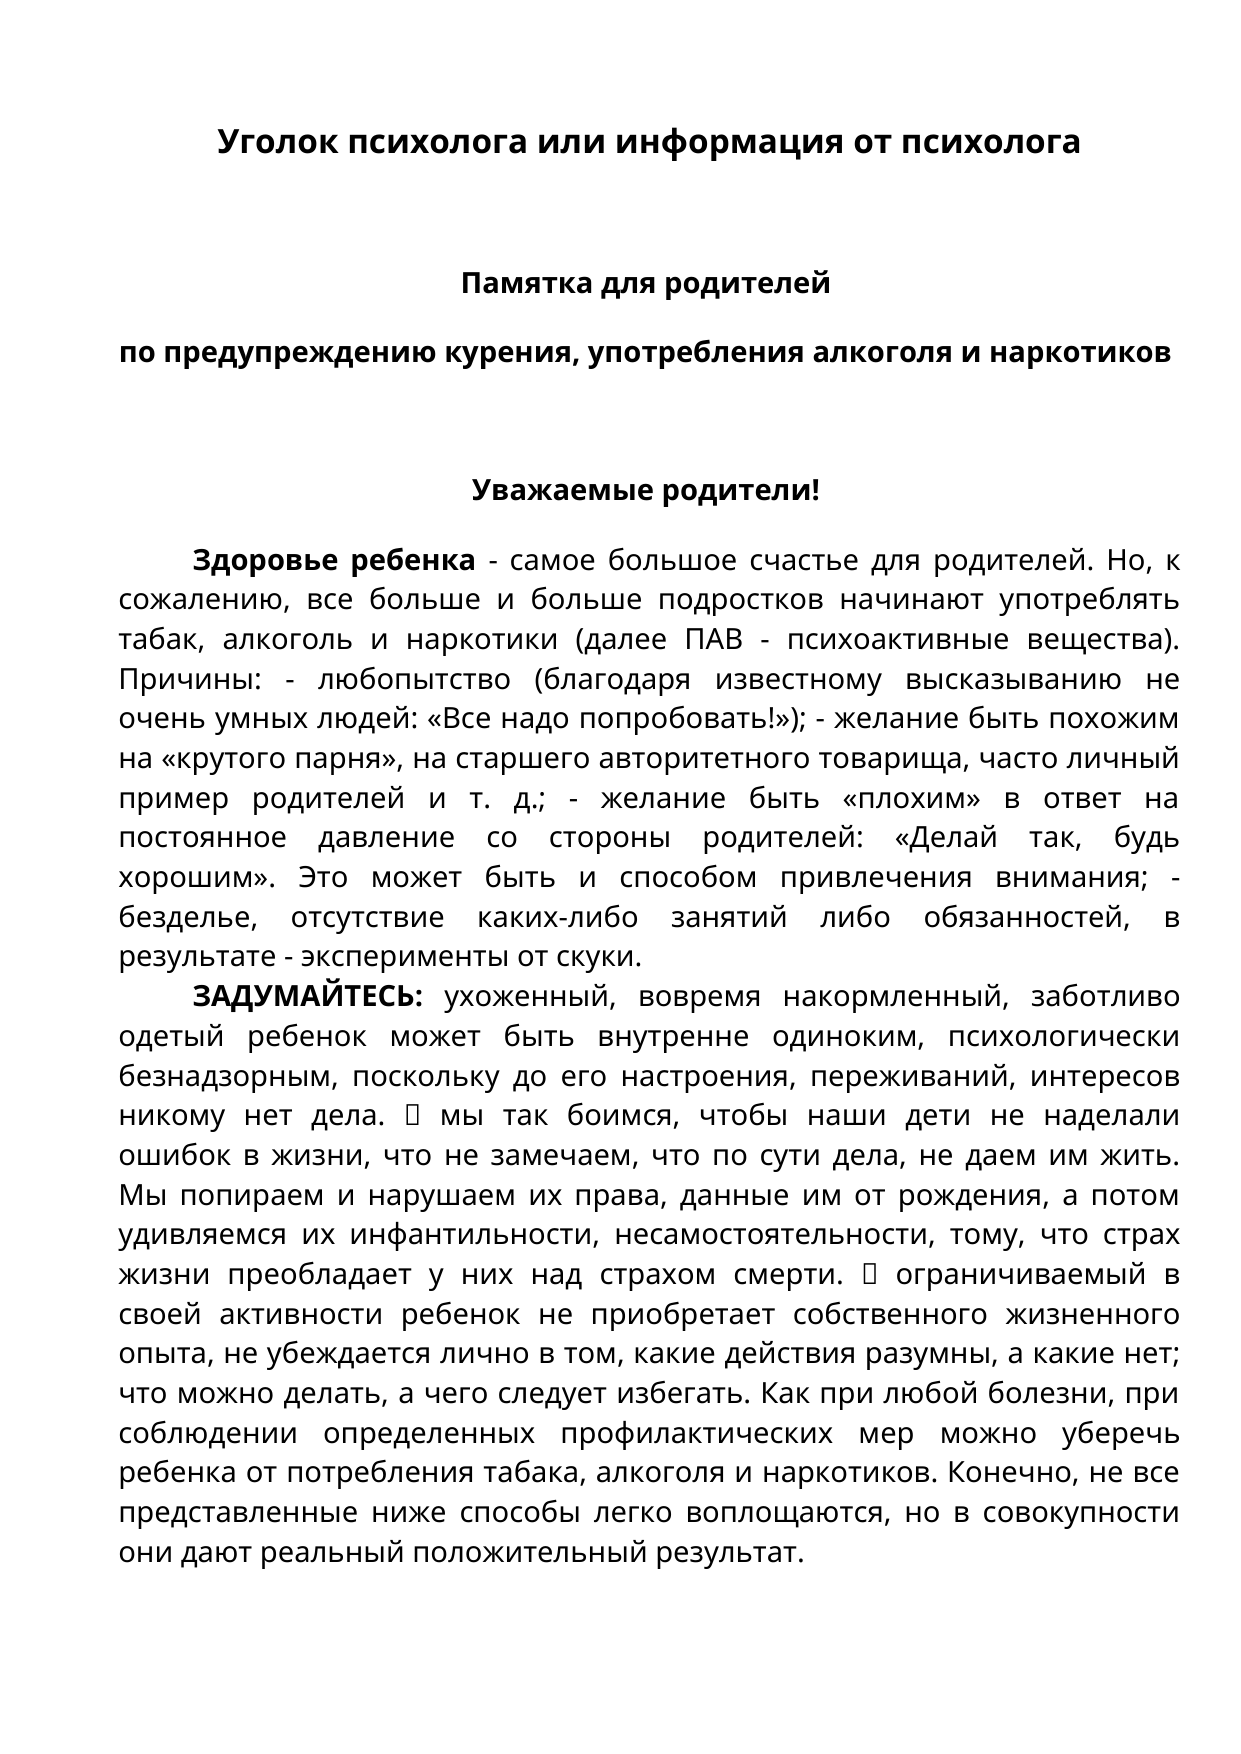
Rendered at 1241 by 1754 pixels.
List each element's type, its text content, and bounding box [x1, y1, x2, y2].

text Здоровье ребенка - самое большое счастье для родителей. Но, к сожалению, все больше и больше подростков начинают употреблять табак, алкоголь и наркотики (далее ПАВ - психоактивные вещества). Причины: - любопытство (благодаря известному высказыванию не очень умных людей: «Все надо попробовать!»); - желание быть похожим на «крутого парня», на старшего авторитетного товарища, часто личный пример родителей и т. д.; - желание быть «плохим» в ответ на постоянное давление со стороны родителей: «Делай так, будь хорошим». Это может быть и способом привлечения внимания; - безделье, отсутствие каких-либо занятий либо обязанностей, в результате - эксперименты от скуки. [118, 539, 1181, 975]
text по предупреждению курения, употребления алкоголя и наркотиков [118, 331, 1181, 371]
text Уважаемые родители! [118, 470, 1181, 509]
text Памятка для родителей [118, 262, 1181, 302]
text Уголок психолога или информация от психолога [118, 118, 1181, 163]
text ЗАДУМАЙТЕСЬ: ухоженный, вовремя накормленный, заботливо одетый ребенок может быть внутренне одиноким, психологически безнадзорным, поскольку до его настроения, переживаний, интересов никому нет дела.  мы так боимся, чтобы наши дети не наделали ошибок в жизни, что не замечаем, что по сути дела, не даем им жить. Мы попираем и нарушаем их права, данные им от рождения, а потом удивляемся их инфантильности, несамостоятельности, тому, что страх жизни преобладает у них над страхом смерти.  ограничиваемый в своей активности ребенок не приобретает собственного жизненного опыта, не убеждается лично в том, какие действия разумны, а какие нет; что можно делать, а чего следует избегать. Как при любой болезни, при соблюдении определенных профилактических мер можно уберечь ребенка от потребления табака, алкоголя и наркотиков. Конечно, не все представленные ниже способы легко воплощаются, но в совокупности они дают реальный положительный результат. [118, 975, 1181, 1571]
